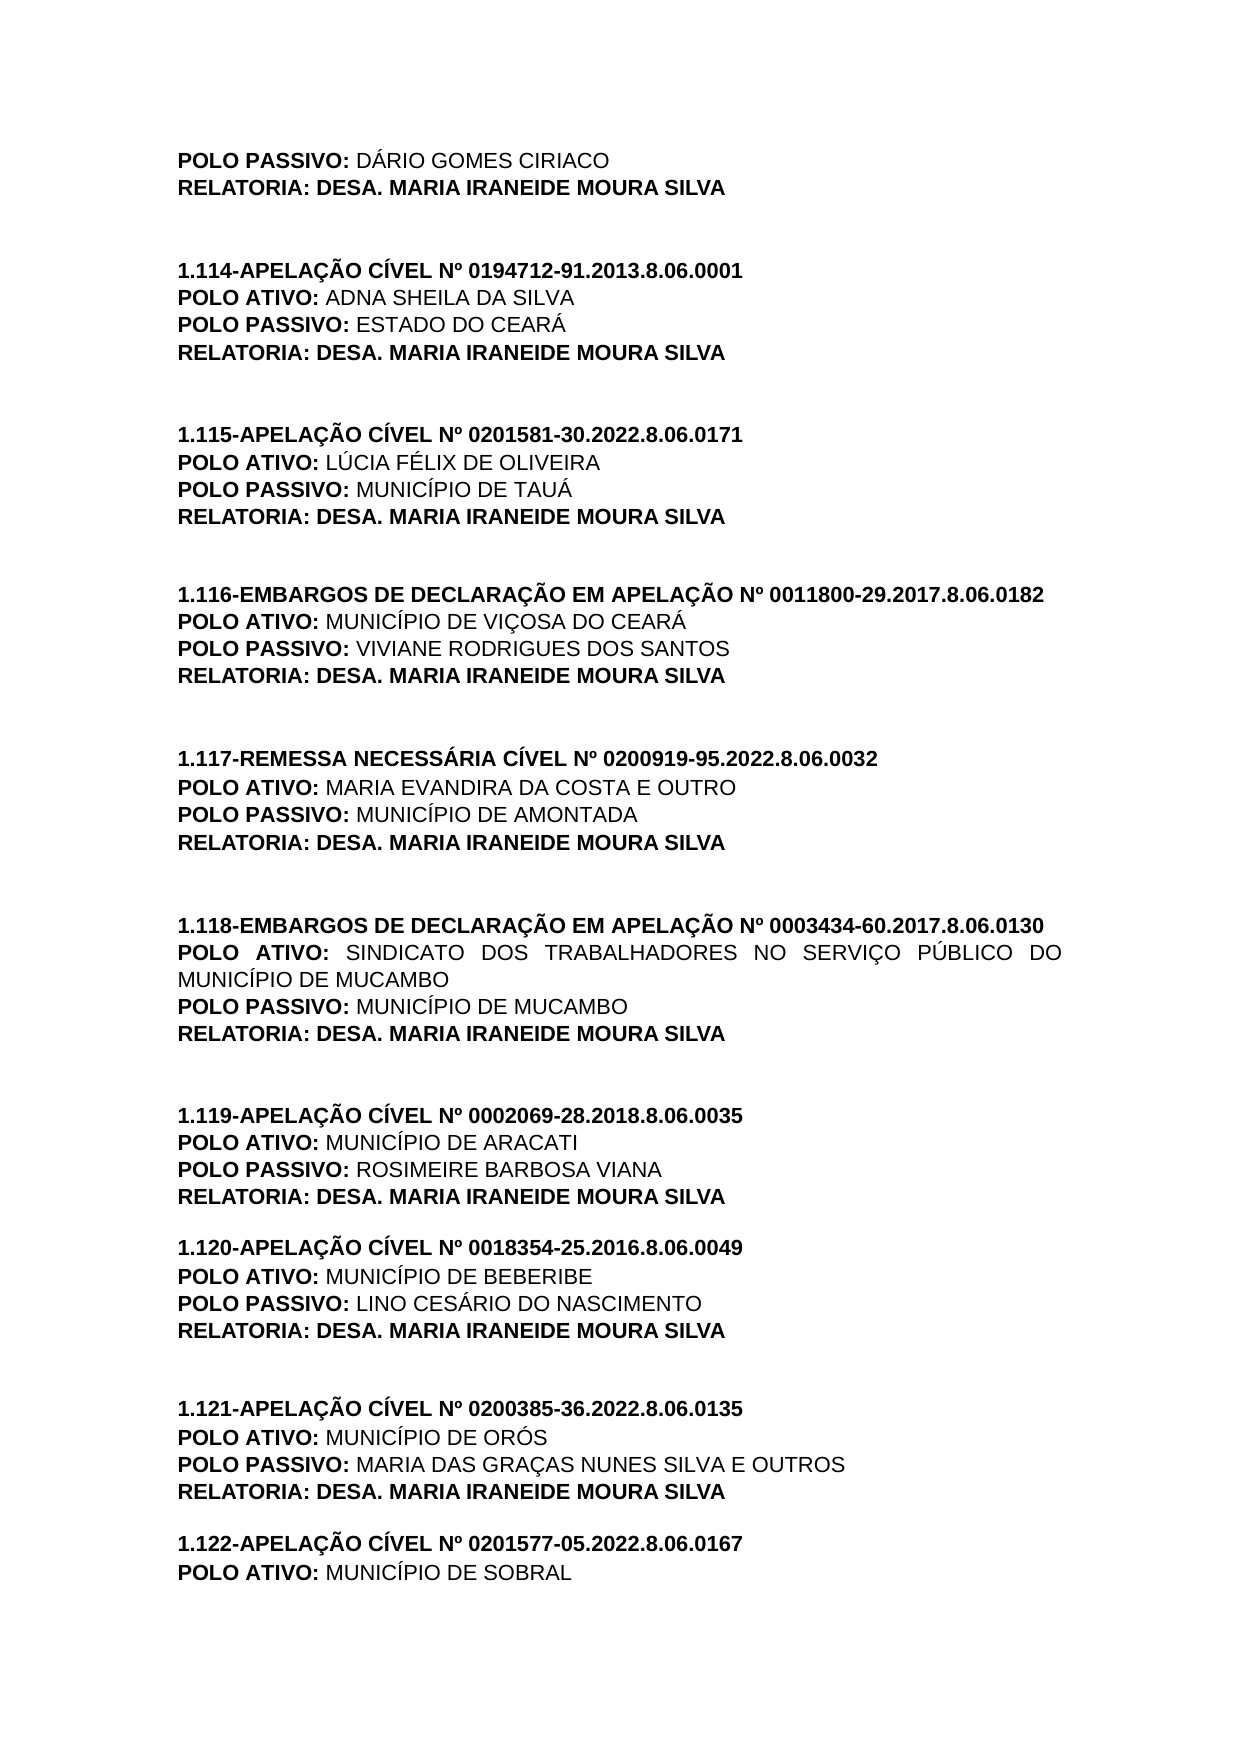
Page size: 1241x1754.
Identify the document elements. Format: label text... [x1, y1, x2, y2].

text POLO ATIVO: MUNICÍPIO DE BEBERIBE [177, 1264, 1063, 1289]
text POLO ATIVO: ADNA SHEILA DA SILVA [177, 285, 1063, 310]
text POLO PASSIVO: ROSIMEIRE BARBOSA VIANA [177, 1157, 1063, 1182]
text RELATORIA: DESA. MARIA IRANEIDE MOURA SILVA [177, 175, 1063, 200]
text POLO ATIVO: MARIA EVANDIRA DA COSTA E OUTRO [177, 775, 1063, 800]
text POLO PASSIVO: ESTADO DO CEARÁ [177, 312, 1063, 337]
text RELATORIA: DESA. MARIA IRANEIDE MOURA SILVA [177, 504, 1063, 529]
text POLO PASSIVO: DÁRIO GOMES CIRIACO [177, 148, 1063, 173]
text POLO PASSIVO: LINO CESÁRIO DO NASCIMENTO [177, 1291, 1063, 1316]
text 1.115-APELAÇÃO CÍVEL Nº 0201581-30.2022.8.06.0171 [177, 422, 1063, 448]
text POLO PASSIVO: MUNICÍPIO DE MUCAMBO [177, 994, 1063, 1019]
text 1.121-APELAÇÃO CÍVEL Nº 0200385-36.2022.8.06.0135 [177, 1396, 1063, 1421]
text POLO PASSIVO: MUNICÍPIO DE TAUÁ [177, 477, 1063, 502]
text POLO ATIVO: MUNICÍPIO DE ARACATI [177, 1130, 1063, 1155]
text POLO ATIVO: SINDICATO DOS TRABALHADORES NO SERVIÇO PÚBLICO DO MUNICÍPIO DE MUCAMBO [177, 940, 1063, 992]
text RELATORIA: DESA. MARIA IRANEIDE MOURA SILVA [177, 1184, 1063, 1209]
text RELATORIA: DESA. MARIA IRANEIDE MOURA SILVA [177, 663, 1063, 688]
text POLO ATIVO: LÚCIA FÉLIX DE OLIVEIRA [177, 449, 1063, 475]
text POLO ATIVO: MUNICÍPIO DE VIÇOSA DO CEARÁ [177, 609, 1063, 634]
text RELATORIA: DESA. MARIA IRANEIDE MOURA SILVA [177, 1021, 1063, 1046]
text 1.116-EMBARGOS DE DECLARAÇÃO EM APELAÇÃO Nº 0011800-29.2017.8.06.0182 [177, 582, 1063, 607]
text 1.118-EMBARGOS DE DECLARAÇÃO EM APELAÇÃO Nº 0003434-60.2017.8.06.0130 [177, 912, 1063, 938]
text 1.122-APELAÇÃO CÍVEL Nº 0201577-05.2022.8.06.0167 [177, 1531, 1063, 1556]
text POLO ATIVO: MUNICÍPIO DE ORÓS [177, 1424, 1063, 1450]
text 1.119-APELAÇÃO CÍVEL Nº 0002069-28.2018.8.06.0035 [177, 1103, 1063, 1128]
text 1.120-APELAÇÃO CÍVEL Nº 0018354-25.2016.8.06.0049 [177, 1235, 1063, 1260]
text RELATORIA: DESA. MARIA IRANEIDE MOURA SILVA [177, 1318, 1063, 1343]
text RELATORIA: DESA. MARIA IRANEIDE MOURA SILVA [177, 1479, 1063, 1504]
text 1.117-REMESSA NECESSÁRIA CÍVEL Nº 0200919-95.2022.8.06.0032 [177, 746, 1063, 771]
text POLO PASSIVO: MARIA DAS GRAÇAS NUNES SILVA E OUTROS [177, 1452, 1063, 1477]
text 1.114-APELAÇÃO CÍVEL Nº 0194712-91.2013.8.06.0001 [177, 258, 1063, 283]
text RELATORIA: DESA. MARIA IRANEIDE MOURA SILVA [177, 339, 1063, 364]
text RELATORIA: DESA. MARIA IRANEIDE MOURA SILVA [177, 829, 1063, 855]
text POLO PASSIVO: MUNICÍPIO DE AMONTADA [177, 802, 1063, 827]
text POLO PASSIVO: VIVIANE RODRIGUES DOS SANTOS [177, 636, 1063, 661]
text POLO ATIVO: MUNICÍPIO DE SOBRAL [177, 1560, 1063, 1585]
